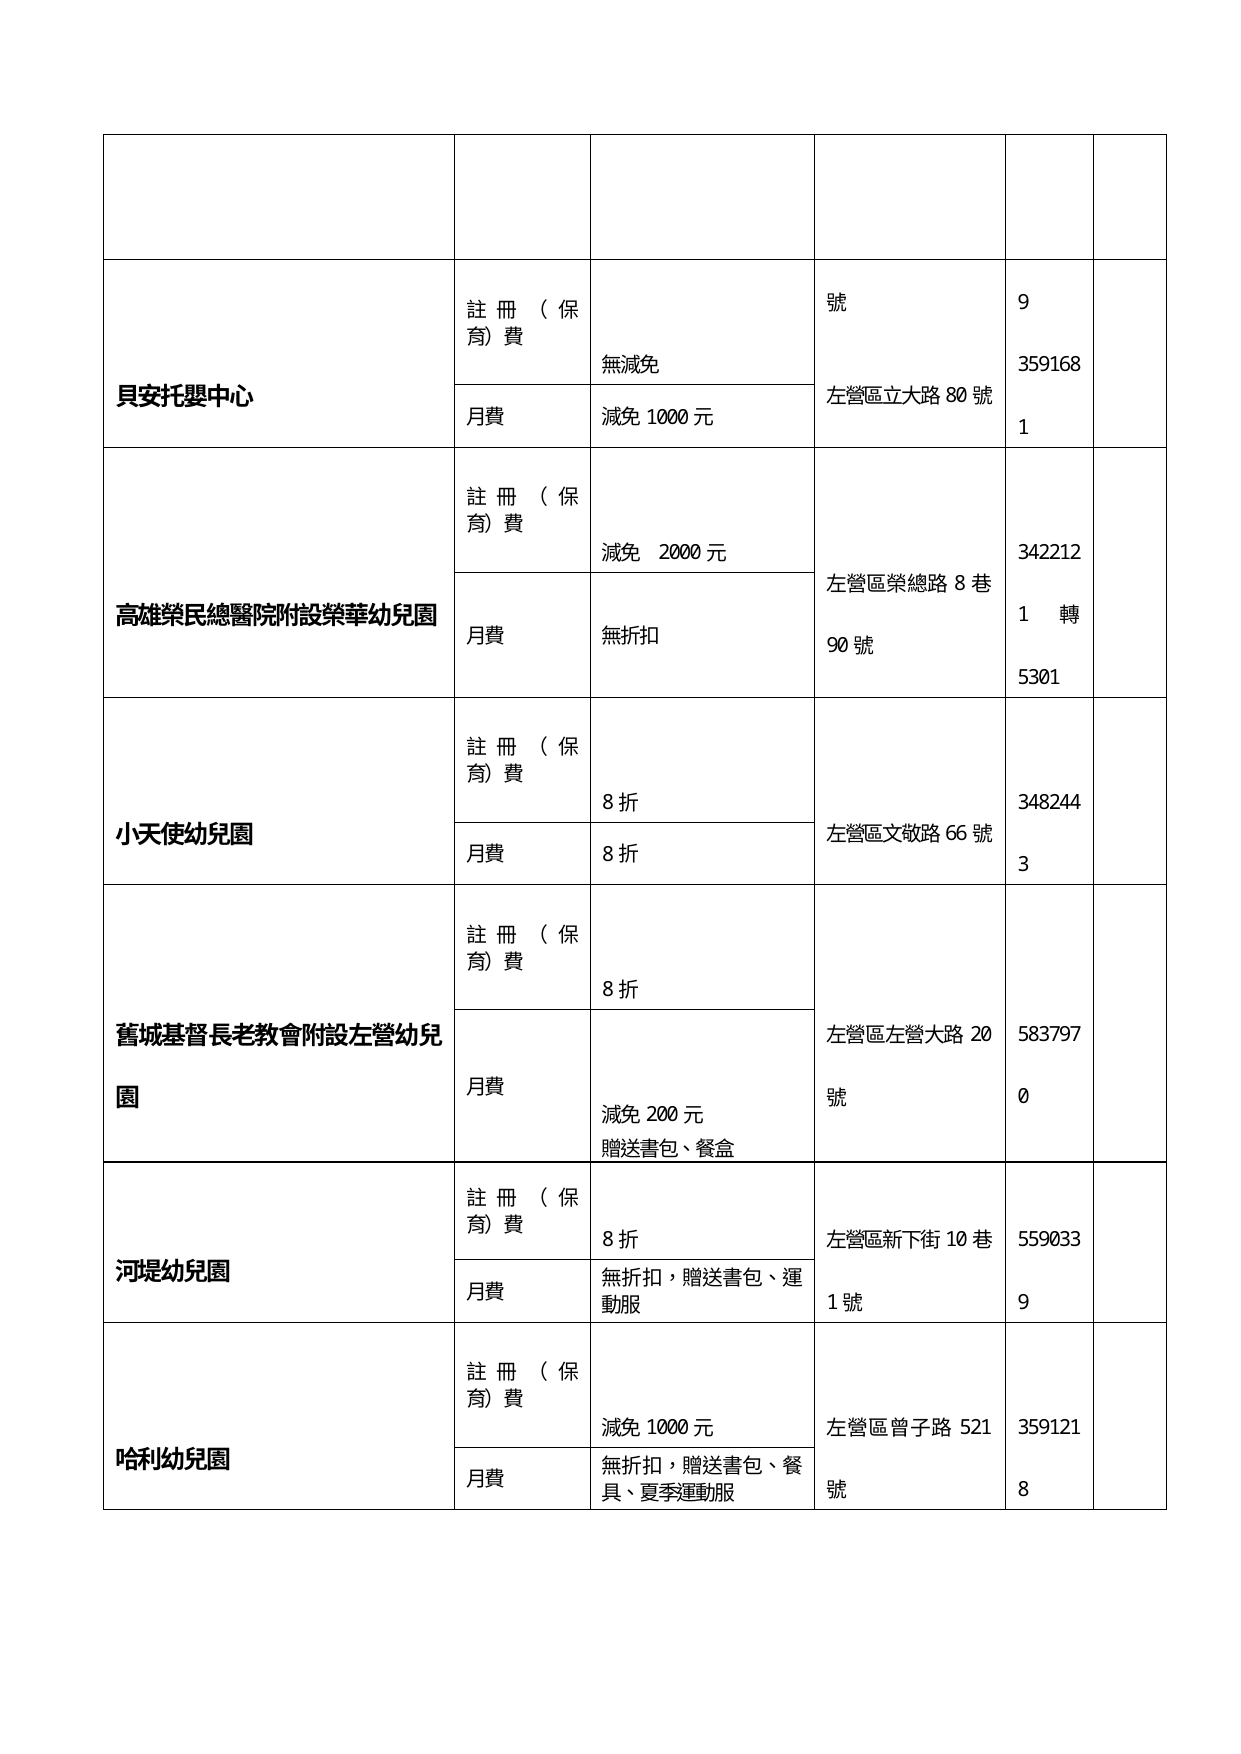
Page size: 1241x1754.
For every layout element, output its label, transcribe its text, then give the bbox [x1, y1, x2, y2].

table_cell 月費 [455, 823, 590, 884]
table_cell 左營區曾子路521號 [815, 1323, 1005, 1509]
table_cell 3482443 [1006, 698, 1093, 884]
table_cell [455, 135, 590, 259]
table_cell [1094, 1163, 1166, 1322]
table_cell [591, 135, 814, 259]
table_cell [1094, 448, 1166, 697]
table_cell 左營區文敬路66號 [815, 698, 1005, 884]
table_cell 左營區左營大路20號 [815, 885, 1005, 1161]
table_cell [1094, 135, 1166, 259]
table_cell 舊城基督長老教會附設左營幼兒園 [104, 885, 454, 1161]
table_cell 左營區立大路80號 [815, 260, 1005, 447]
table_cell 無減免 [591, 260, 814, 384]
table_cell 註冊（保育）費 [455, 885, 590, 1009]
table_cell 註冊（保育）費 [455, 1163, 590, 1259]
table_cell 無折扣 [591, 573, 814, 697]
table_cell 3591681 [1006, 260, 1093, 447]
table_cell 月費 [455, 1448, 590, 1509]
table_cell 月費 [455, 1010, 590, 1161]
table_cell 減免200元 贈送書包、餐盒 [591, 1010, 814, 1161]
table_cell 月費 [455, 385, 590, 447]
table_cell [1094, 885, 1166, 1161]
table_cell 無折扣，贈送書包、運動服 [591, 1260, 814, 1322]
table_cell 8折 [591, 698, 814, 822]
table_cell 減免 2000元 [591, 448, 814, 572]
table_cell 河堤幼兒園 [104, 1163, 454, 1322]
table_cell 哈利幼兒園 [104, 1323, 454, 1509]
table_cell 註冊（保育）費 [455, 448, 590, 572]
table_cell 8折 [591, 1163, 814, 1259]
table_cell [1094, 260, 1166, 447]
table_cell 無折扣，贈送書包、餐具、夏季運動服 [591, 1448, 814, 1509]
table_cell 小天使幼兒園 [104, 698, 454, 884]
table_cell 註冊（保育）費 [455, 698, 590, 822]
table_cell [1094, 1323, 1166, 1509]
table_cell 月費 [455, 573, 590, 697]
table_cell 註冊（保育）費 [455, 1323, 590, 1447]
table_cell 8折 [591, 823, 814, 884]
table_cell 高雄榮民總醫院附設榮華幼兒園 [104, 448, 454, 697]
table_cell 8折 [591, 885, 814, 1009]
table_cell 左營區榮總路8巷90號 [815, 448, 1005, 697]
table_cell 左營區新下街10巷1號 [815, 1163, 1005, 1322]
table_cell 3591218 [1006, 1323, 1093, 1509]
table_cell 貝安托嬰中心 [104, 260, 454, 447]
table_cell 減免1000元 [591, 385, 814, 447]
table_cell 註冊（保育）費 [455, 260, 590, 384]
table_cell [1094, 698, 1166, 884]
table_cell 5837970 [1006, 885, 1093, 1161]
table_cell 減免1000元 [591, 1323, 814, 1447]
table_cell 3422121轉5301 [1006, 448, 1093, 697]
table_cell 5590339 [1006, 1163, 1093, 1322]
table_cell [104, 135, 454, 259]
table_cell 左營區立大路137號 [815, 135, 1005, 259]
table_cell 3500299 [1006, 135, 1093, 259]
table_cell 月費 [455, 1260, 590, 1322]
